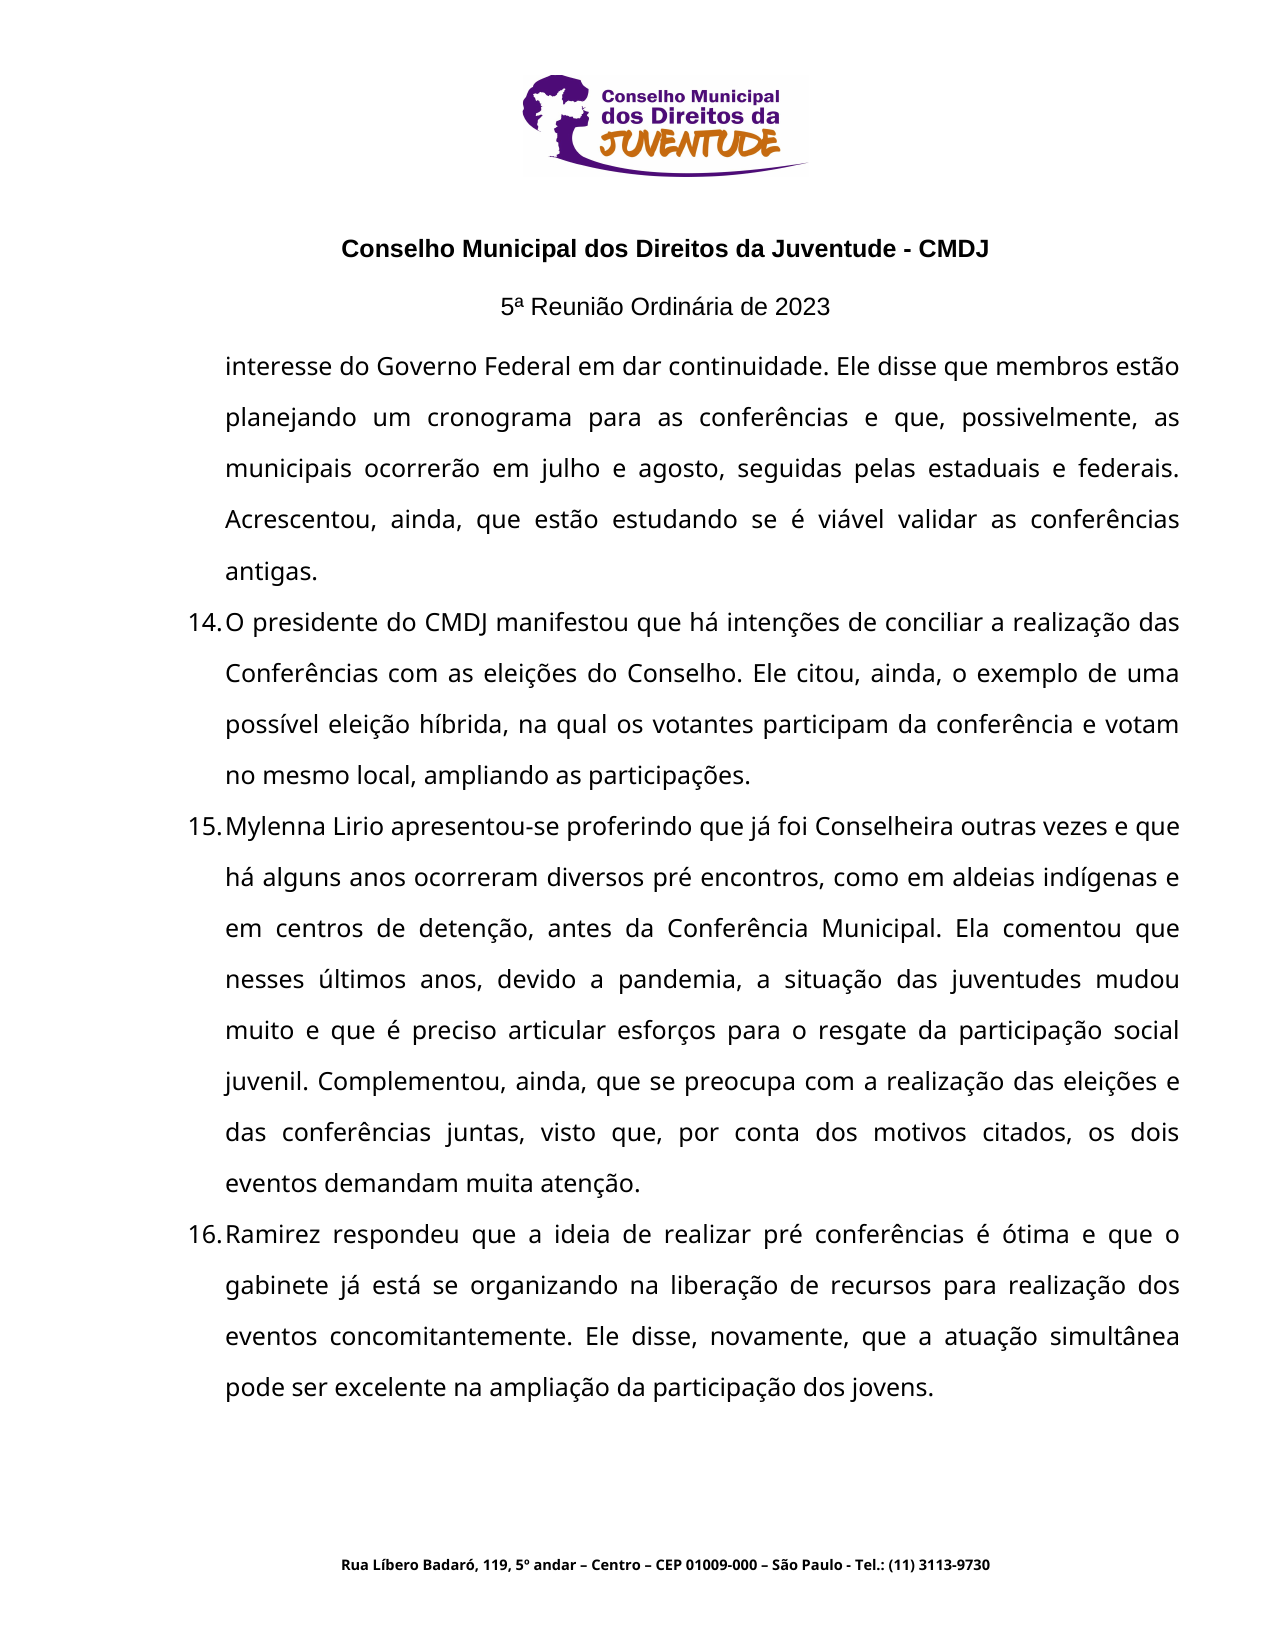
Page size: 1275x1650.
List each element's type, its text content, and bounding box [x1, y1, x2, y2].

list Ramirez respondeu que a ideia de realizar pré conferências é ótima e que o gabinete já está se organizando na liberação de recursos para realização dos eventos concomitantemente. Ele disse, novamente, que a atuação simultânea pode ser excelente na ampliação da participação dos jovens. [187, 1217, 1181, 1404]
list interesse do Governo Federal em dar continuidade. Ele disse que membros estão planejando um cronograma para as conferências e que, possivelmente, as municipais ocorrerão em julho e agosto, seguidas pelas estaduais e federais. Acrescentou, ainda, que estão estudando se é viável validar as conferências antigas. [187, 349, 1181, 587]
list Mylenna Lirio apresentou-se proferindo que já foi Conselheira outras vezes e que há alguns anos ocorreram diversos pré encontros, como em aldeias indígenas e em centros de detenção, antes da Conferência Municipal. Ela comentou que nesses últimos anos, devido a pandemia, a situação das juventudes mudou muito e que é preciso articular esforços para o resgate da participação social juvenil. Complementou, ainda, que se preocupa com a realização das eleições e das conferências juntas, visto que, por conta dos motivos citados, os dois eventos demandam muita atenção. [187, 808, 1181, 1200]
picture [522, 75, 809, 177]
list O presidente do CMDJ manifestou que há intenções de conciliar a realização das Conferências com as eleições do Conselho. Ele citou, ainda, o exemplo de uma possível eleição híbrida, na qual os votantes participam da conferência e votam no mesmo local, ampliando as participações. [187, 604, 1181, 791]
